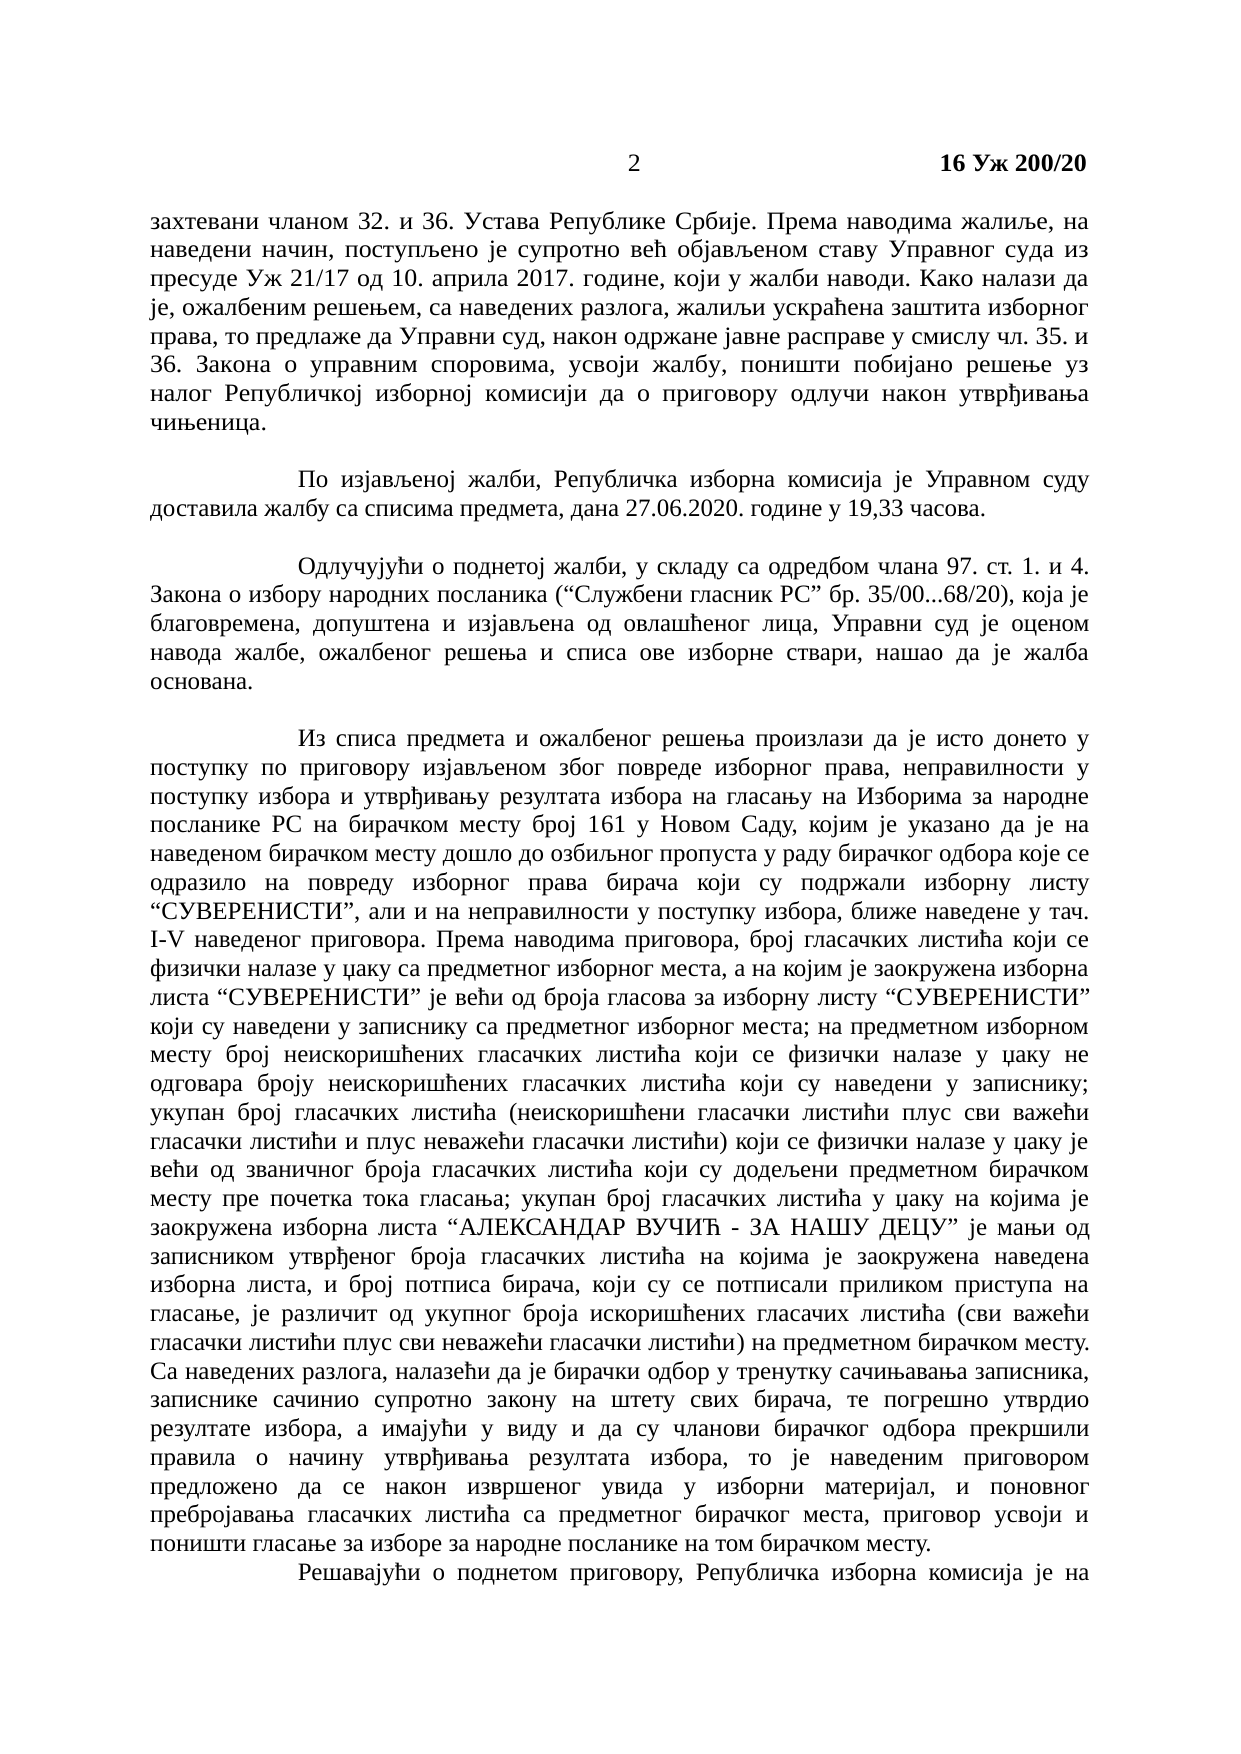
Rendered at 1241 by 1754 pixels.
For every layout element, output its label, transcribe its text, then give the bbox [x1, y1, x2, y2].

text Решавајући о поднетом приговору, Републичка изборна комисија је на [150, 1557, 1090, 1586]
text Из списа предмета и ожалбеног решења произлази да је исто донето у поступку по приговору изјављеном због повреде изборног права, неправилности у поступку избора и утврђивању резултата избора на гласању на Изборима за народне посланике РС на бирачком месту број 161 у Новом Саду, којим је указано да је на наведеном бирачком месту дошло до озбиљног пропуста у раду бирачког одбора које се одразило на повреду изборног права бирача који су подржали изборну листу “СУВЕРЕНИСТИ”, али и на неправилности у поступку избора, ближе наведене у тач. I-V наведеног приговора. Према наводима приговора, број гласачких листића који се физички налазе у џаку са предметног изборног места, а на којим је заокружена изборна листа “СУВЕРЕНИСТИ” је већи од броја гласова за изборну листу “СУВЕРЕНИСТИ” који су наведени у записнику са предметног изборног места; на предметном изборном месту број неискоришћених гласачких листића који се физички налазе у џаку не одговара броју неискоришћених гласачких листића који су наведени у записнику; укупан број гласачких листића (неискоришћени гласачки листићи плус сви важећи гласачки листићи и плус неважећи гласачки листићи) који се физички налазе у џаку је већи од званичног броја гласачких листића који су додељени предметном бирачком месту пре почетка тока гласања; укупан број гласачких листића у џаку на којима је заокружена изборна листа “АЛЕКСАНДАР ВУЧИЋ - ЗА НАШУ ДЕЦУ” је мањи од записником утврђеног броја гласачких листића на којима је заокружена наведена изборна листа, и број потписа бирача, који су се потписали приликом приступа на гласање, је различит од укупног броја искоришћених гласачих листића (сви важећи гласачки листићи плус сви неважећи гласачки листићи) на предметном бирачком месту. Са наведених разлога, налазећи да је бирачки одбор у тренутку сачињавања записника, записнике сачинио супротно закону на штету свих бирача, те погрешно утврдио резултате избора, а имајући у виду и да су чланови бирачког одбора прекршили правила о начину утврђивања резултата избора, то је наведеним приговором предложено да се након извршеног увида у изборни материјал, и поновног пребројавања гласачких листића са предметног бирачког места, приговор усвоји и поништи гласање за изборе за народне посланике на том бирачком месту. [150, 723, 1090, 1557]
text Одлучујући о поднетој жалби, у складу са одредбом члана 97. ст. 1. и 4. Закона о избору народних посланика (“Службени гласник РС” бр. 35/00...68/20), која је благовремена, допуштена и изјављена од овлашћеног лица, Управни суд је оценом навода жалбе, ожалбеног решења и списа ове изборне ствари, нашао да је жалба основана. [150, 551, 1090, 694]
text По изјављеној жалби, Републичка изборна комисија је Управном суду доставила жалбу са списима предмета, дана 27.06.2020. године у 19,33 часова. [150, 464, 1090, 522]
text захтевани чланом 32. и 36. Устава Републике Србије. Према наводима жалиље, на наведени начин, поступљено је супротно већ објављеном ставу Управног суда из пресуде Уж 21/17 од 10. априла 2017. године, који у жалби наводи. Како налази да је, ожалбеним решењем, са наведених разлога, жалиљи ускраћена заштита изборног права, то предлаже да Управни суд, након одржане јавне расправе у смислу чл. 35. и 36. Закона о управним споровима, усвоји жалбу, поништи побијано решење уз налог Републичкој изборној комисији да о приговору одлучи након утврђивања чињеница. [150, 206, 1090, 436]
